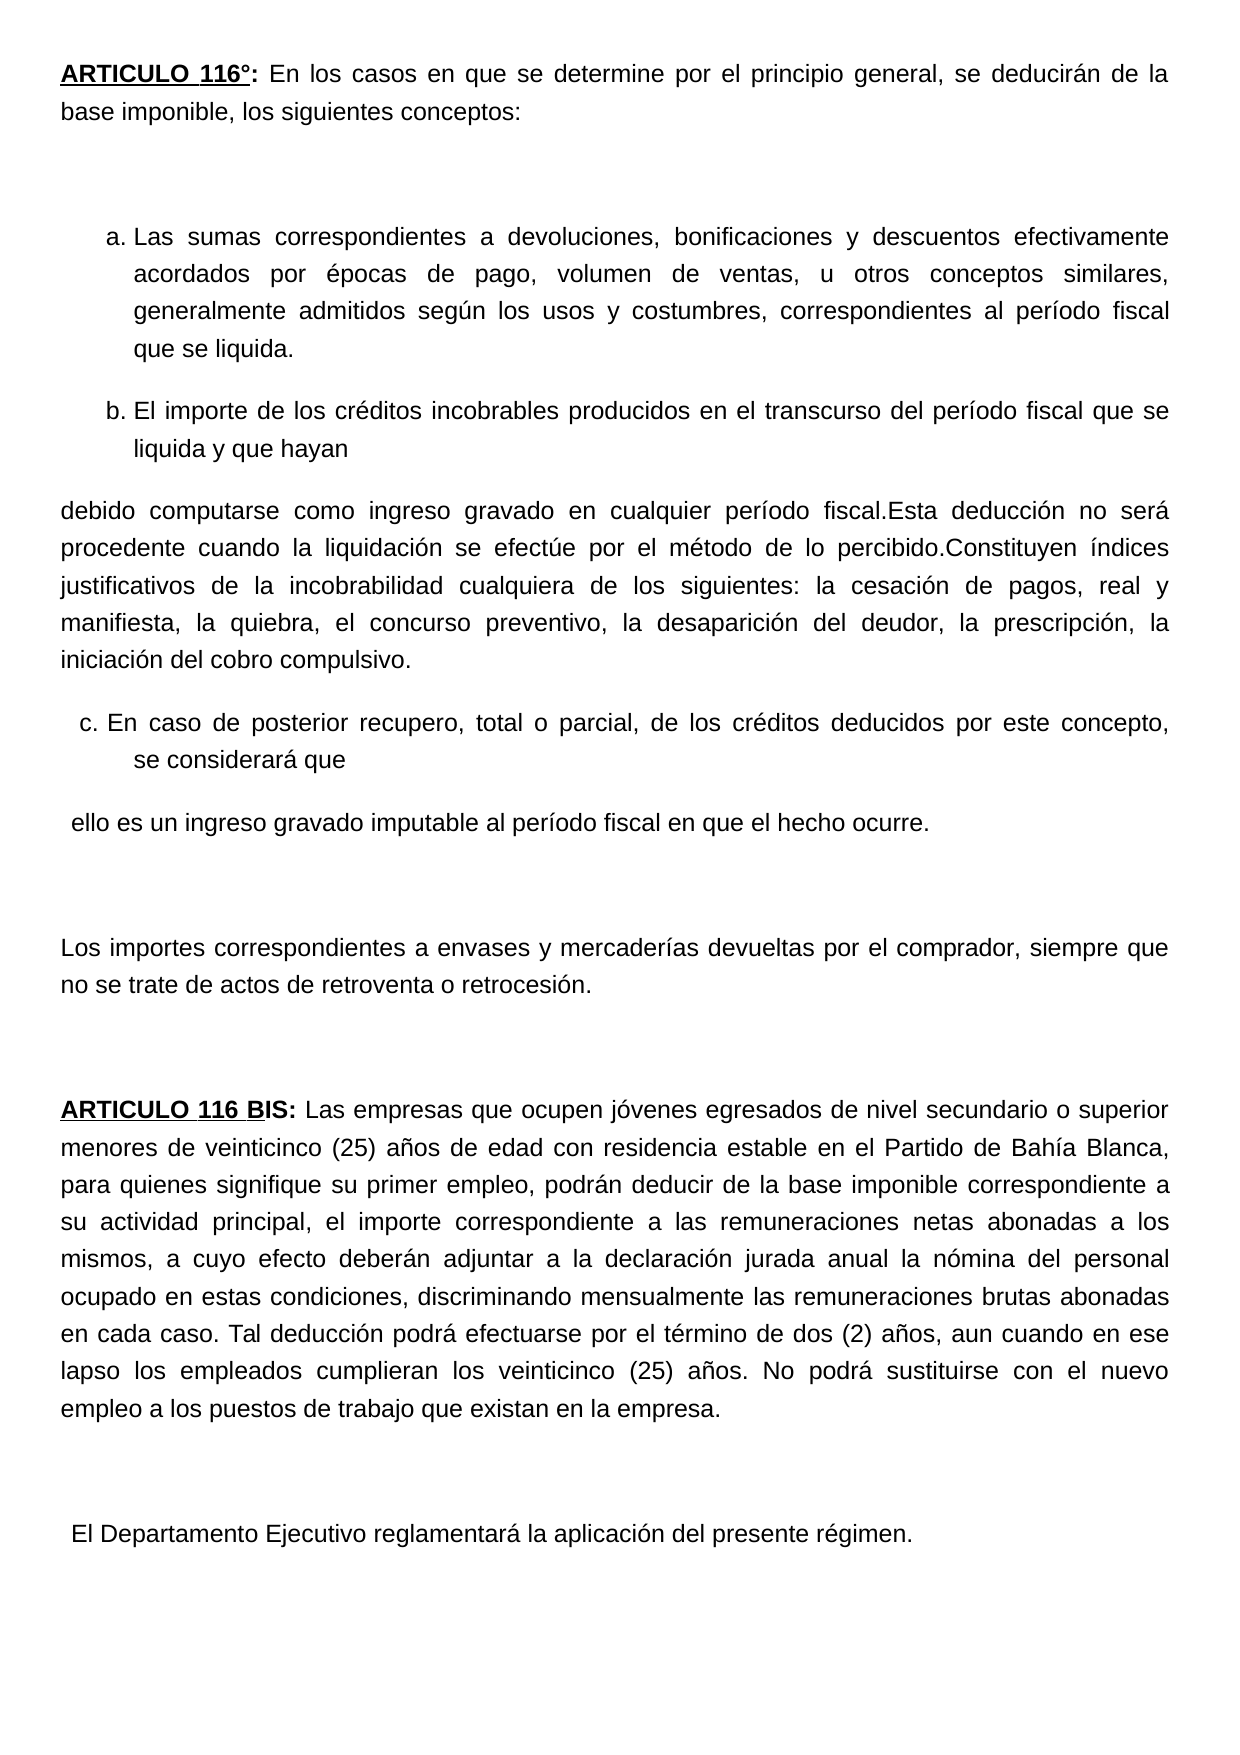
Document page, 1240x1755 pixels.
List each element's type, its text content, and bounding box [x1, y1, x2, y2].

text debido computarse como ingreso gravado en cualquier período fiscal.Esta deducción no será procedente cuando la liquidación se efectúe por el método de lo percibido.Constituyen índices justificativos de la incobrabilidad cualquiera de los siguientes: la cesación de pagos, real y manifiesta, la quiebra, el concurso preventivo, la desaparición del deudor, la prescripción, la iniciación del cobro compulsivo. [60, 496, 1169, 674]
text Los importes correspondientes a envases y mercaderías devueltas por el comprador, siempre que no se trate de actos de retroventa o retrocesión. [60, 933, 1169, 999]
text ARTICULO 116°: En los casos en que se determine por el principio general, se deducirán de la base imponible, los siguientes conceptos: [60, 59, 1169, 126]
text ARTICULO 116 BIS: Las empresas que ocupen jóvenes egresados de nivel secundario o superior menores de veinticinco (25) años de edad con residencia estable en el Partido de Bahía Blanca, para quienes signifique su primer empleo, podrán deducir de la base imponible correspondiente a su actividad principal, el importe correspondiente a las remuneraciones netas abonadas a los mismos, a cuyo efecto deberán adjuntar a la declaración jurada anual la nómina del personal ocupado en estas condiciones, discriminando mensualmente las remuneraciones brutas abonadas en cada caso. Tal deducción podrá efectuarse por el término de dos (2) años, aun cuando en ese lapso los empleados cumplieran los veinticinco (25) años. No podrá sustituirse con el nuevo empleo a los puestos de trabajo que existan en la empresa. [60, 1095, 1170, 1422]
list Las sumas correspondientes a devoluciones, bonificaciones y descuentos efectivamente acordados por épocas de pago, volumen de ventas, u otros conceptos similares, generalmente admitidos según los usos y costumbres, correspondientes al período fiscal que se liquida. [106, 222, 1169, 362]
list En caso de posterior recupero, total o parcial, de los créditos deducidos por este concepto, se considerará que [79, 708, 1169, 774]
text ello es un ingreso gravado imputable al período fiscal en que el hecho ocurre. [71, 808, 1181, 837]
list El importe de los créditos incobrables producidos en el transcurso del período fiscal que se liquida y que hayan [106, 396, 1169, 462]
text El Departamento Ejecutivo reglamentará la aplicación del presente régimen. [71, 1519, 1181, 1547]
